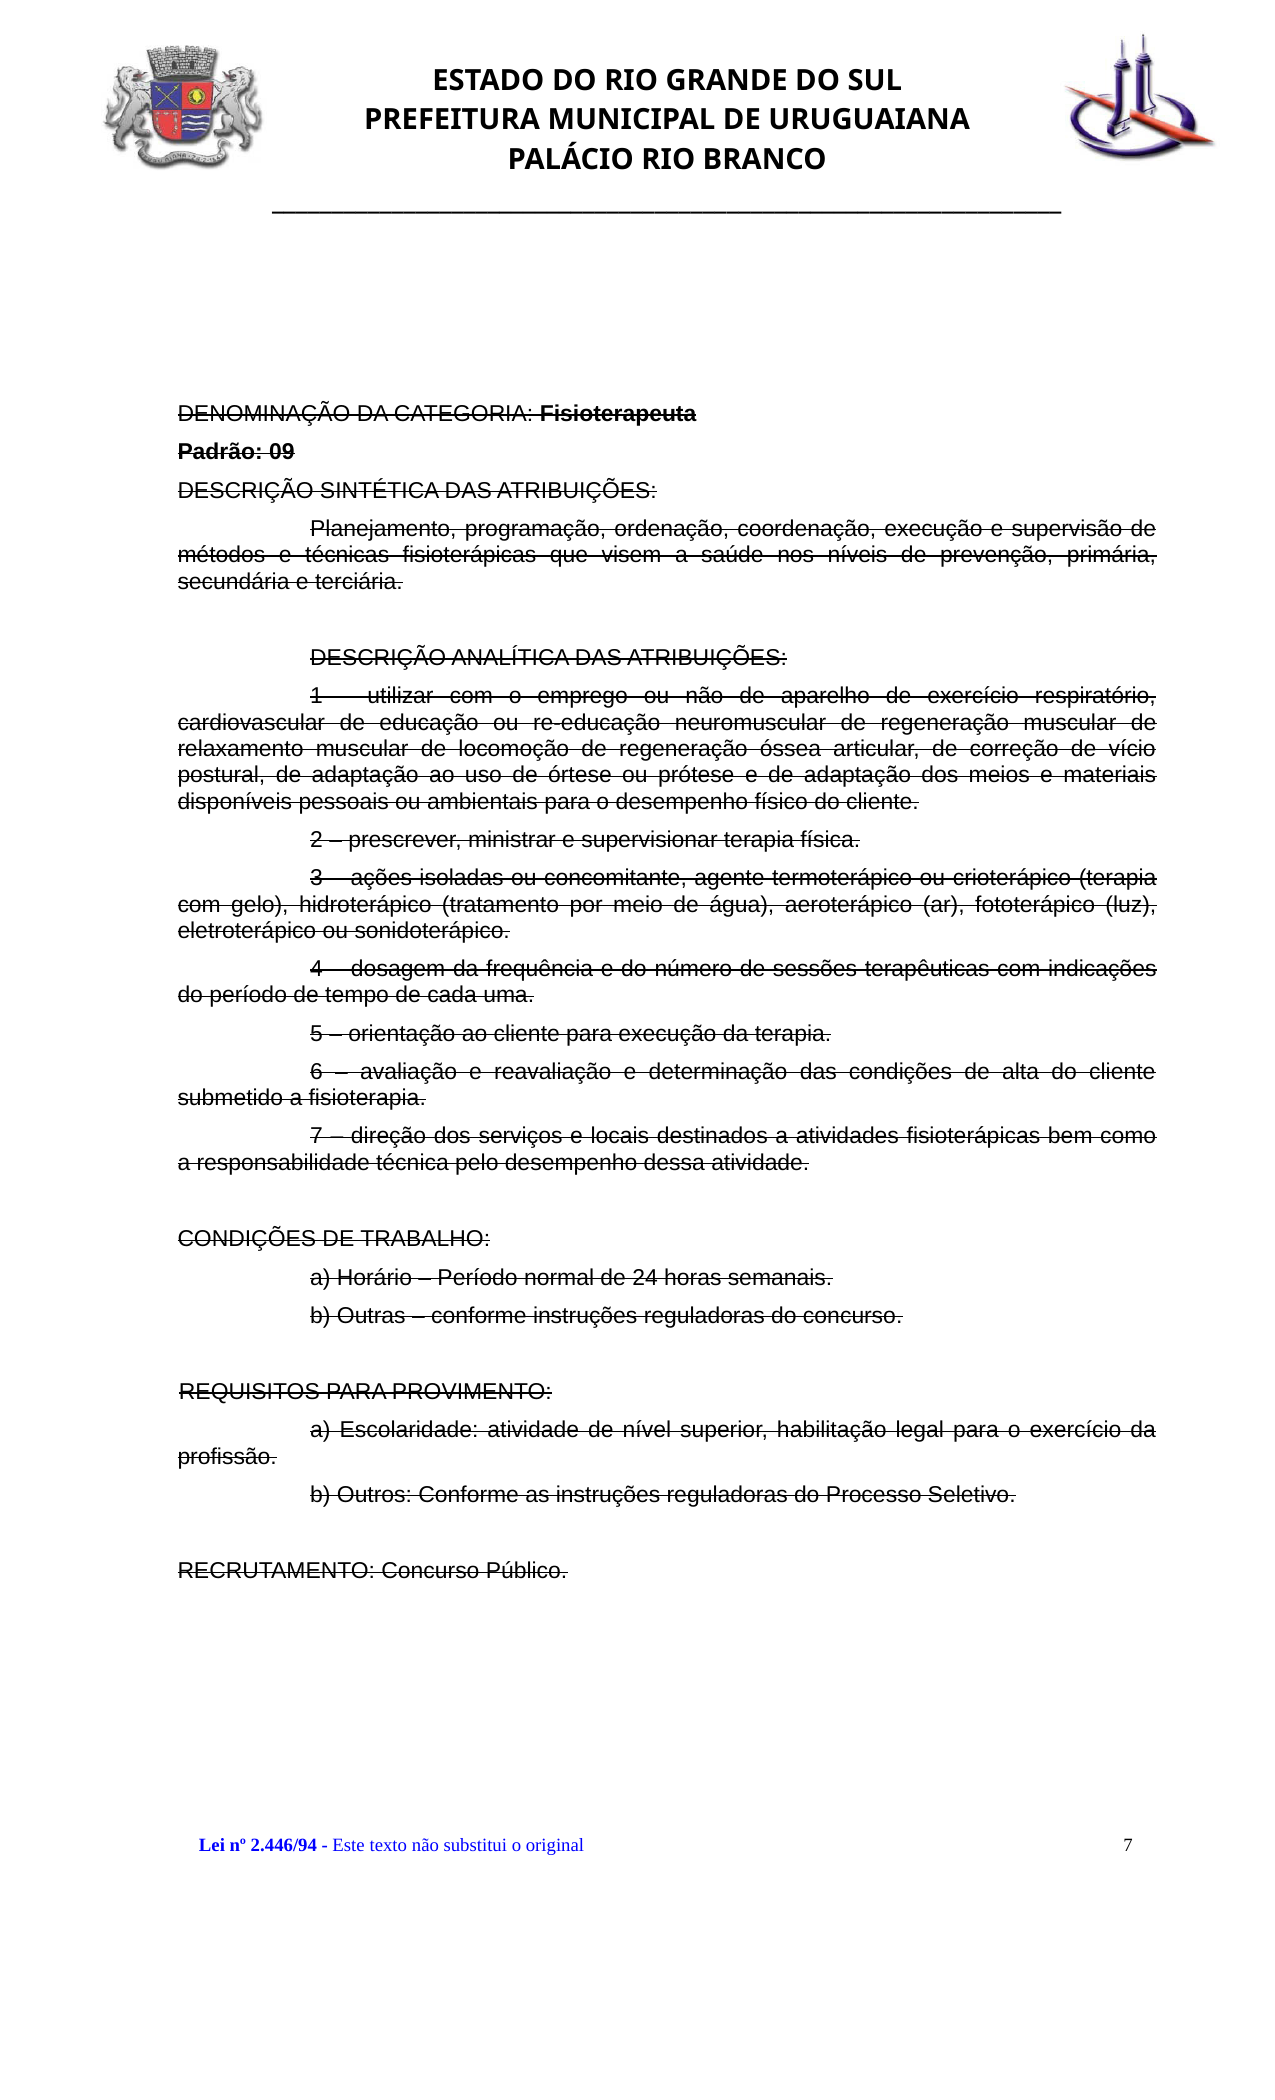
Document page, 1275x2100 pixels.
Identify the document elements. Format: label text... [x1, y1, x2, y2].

text DESCRIÇÃO ANALÍTICA DAS ATRIBUIÇÕES: [177, 644, 1157, 670]
text 3 – ações isoladas ou concomitante, agente termoterápico ou crioterápico (terapia com gelo), hidroterápico (tratamento por meio de água), aeroterápico (ar), fototerápico (luz), eletroterápico ou sonidoterápico. [177, 864, 1157, 905]
text b) Outras – conforme instruções reguladoras do concurso. [177, 1302, 1157, 1328]
text CONDIÇÕES DE TRABALHO: [177, 1225, 1157, 1252]
text 6 – avaliação e reavaliação e determinação das condições de alta do cliente submetido a fisioterapia. [177, 1058, 1157, 1111]
text 5 – orientação ao cliente para execução da terapia. [177, 1020, 1157, 1046]
text DESCRIÇÃO SINTÉTICA DAS ATRIBUIÇÕES: [177, 477, 1157, 503]
text DENOMINAÇÃO DA CATEGORIA: Fisioterapeuta [177, 400, 1157, 427]
text Planejamento, programação, ordenação, coordenação, execução e supervisão de métodos e técnicas fisioterápicas que visem a saúde nos níveis de prevenção, primária, secundária e terciária. [177, 515, 1157, 555]
text 7 – direção dos serviços e locais destinados a atividades fisioterápicas bem como a responsabilidade técnica pelo desempenho dessa atividade. [177, 1122, 1157, 1175]
text 3 – ações isoladas ou concomitante, agente termoterápico ou crioterápico (terapia com gelo), hidroterápico (tratamento por meio de água), aeroterápico (ar), fototerápico (luz), eletroterápico ou sonidoterápico. [177, 906, 1157, 943]
text Padrão: 09 [177, 438, 1157, 465]
text a) Horário – Período normal de 24 horas semanais. [177, 1263, 1157, 1290]
text 4 – dosagem da frequência e do número de sessões terapêuticas com indicações do período de tempo de cada uma. [177, 955, 1157, 1008]
text RECRUTAMENTO: Concurso Público. [177, 1557, 1157, 1584]
text a) Escolaridade: atividade de nível superior, habilitação legal para o exercício da profissão. [177, 1416, 1157, 1469]
text 1 – utilizar com o emprego ou não de aparelho de exercício respiratório, cardiovascular de educação ou re-educação neuromuscular de regeneração muscular de relaxamento muscular de locomoção de regeneração óssea articular, de correção de vício postural, de adaptação ao uso de órtese ou prótese e de adaptação dos meios e materiais disponíveis pessoais ou ambientais para o desempenho físico do cliente. [177, 724, 1157, 776]
text 1 – utilizar com o emprego ou não de aparelho de exercício respiratório, cardiovascular de educação ou re-educação neuromuscular de regeneração muscular de relaxamento muscular de locomoção de regeneração óssea articular, de correção de vício postural, de adaptação ao uso de órtese ou prótese e de adaptação dos meios e materiais disponíveis pessoais ou ambientais para o desempenho físico do cliente. [177, 777, 1157, 814]
text 2 – prescrever, ministrar e supervisionar terapia física. [177, 826, 1157, 852]
text b) Outros: Conforme as instruções reguladoras do Processo Seletivo. [177, 1481, 1157, 1507]
text Planejamento, programação, ordenação, coordenação, execução e supervisão de métodos e técnicas fisioterápicas que visem a saúde nos níveis de prevenção, primária, secundária e terciária. [177, 556, 1157, 594]
text 1 – utilizar com o emprego ou não de aparelho de exercício respiratório, cardiovascular de educação ou re-educação neuromuscular de regeneração muscular de relaxamento muscular de locomoção de regeneração óssea articular, de correção de vício postural, de adaptação ao uso de órtese ou prótese e de adaptação dos meios e materiais disponíveis pessoais ou ambientais para o desempenho físico do cliente. [177, 682, 1157, 723]
text REQUISITOS PARA PROVIMENTO: [177, 1378, 1157, 1404]
